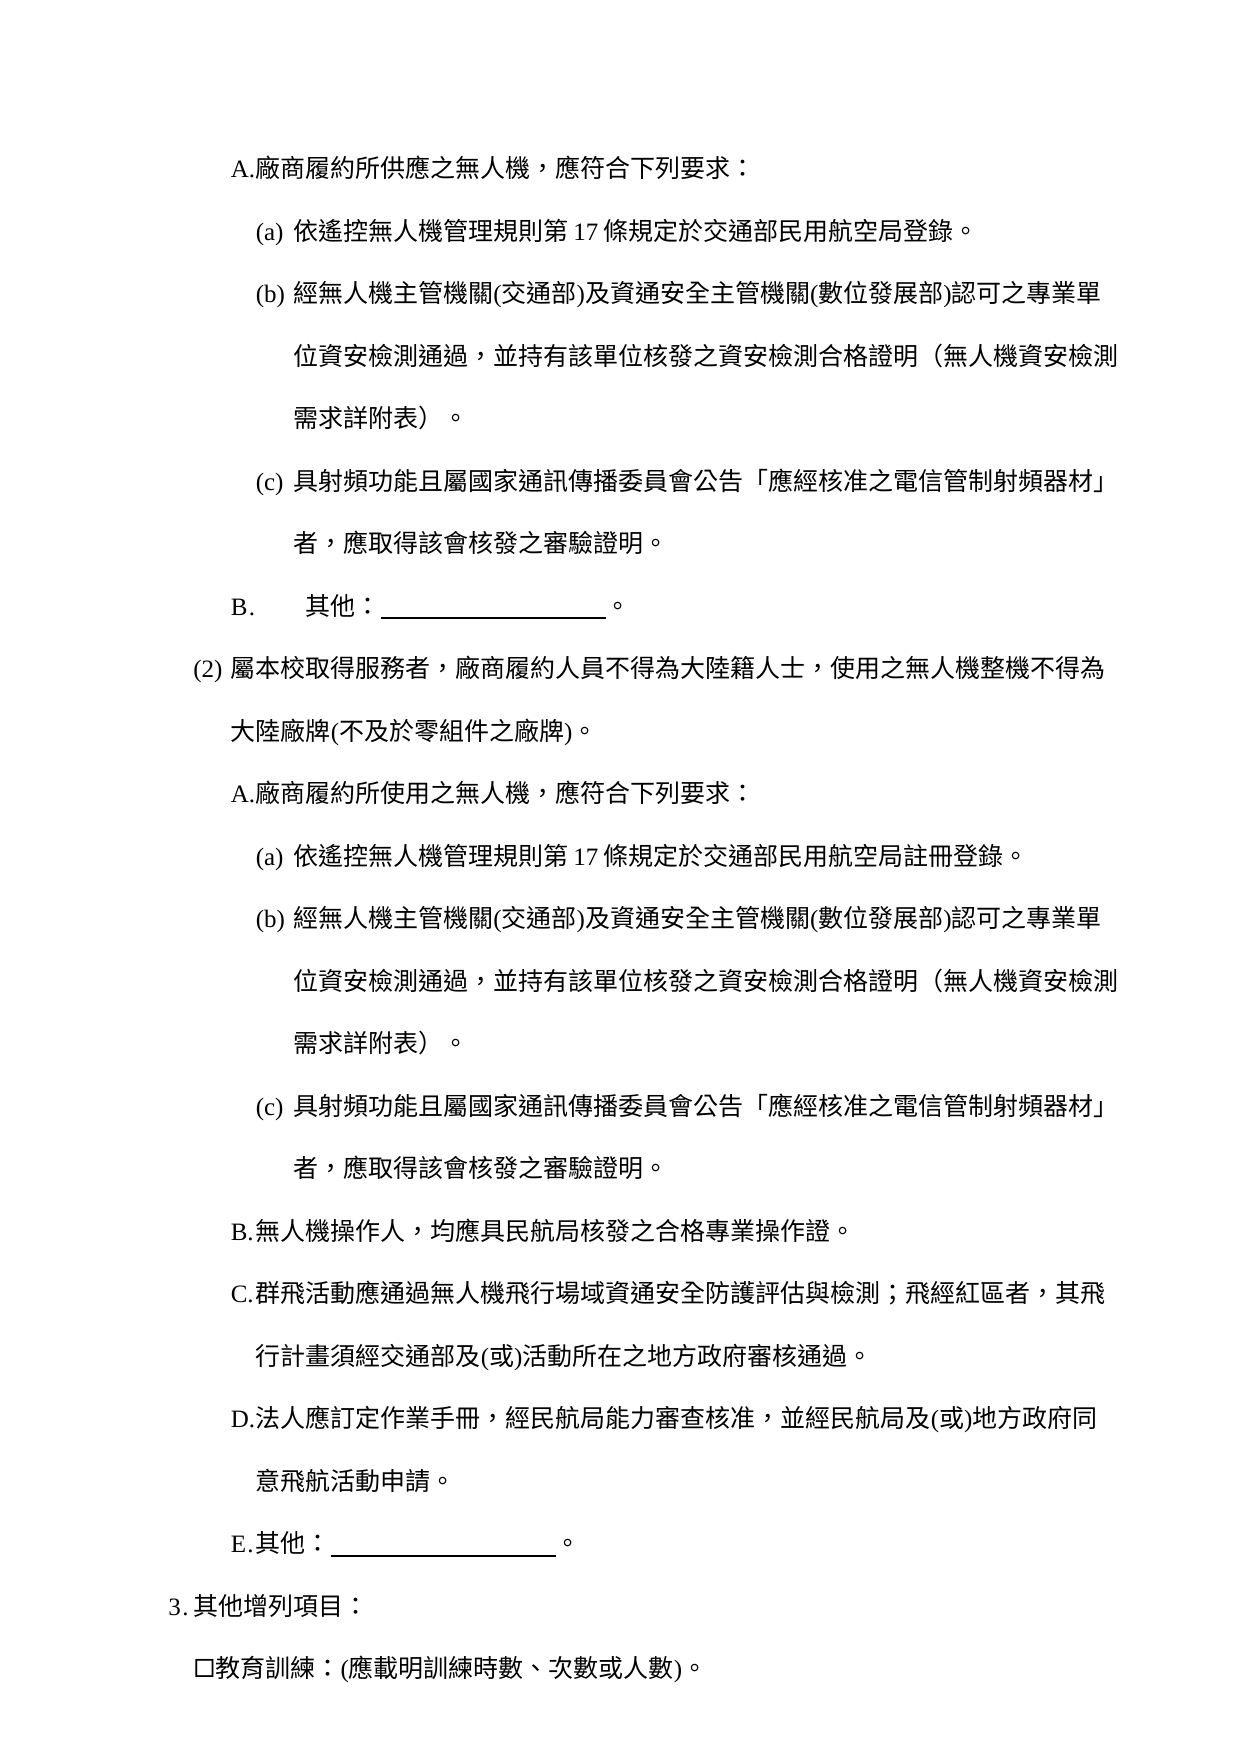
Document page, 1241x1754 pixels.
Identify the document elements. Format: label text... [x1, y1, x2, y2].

list 廠商履約所供應之無人機，應符合下列要求： [231, 125, 1122, 188]
list 法人應訂定作業手冊，經民航局能力審查核准，並經民航局及(或)地方政府同意飛航活動申請。 [231, 1375, 1122, 1500]
list 依遙控無人機管理規則第17條規定於交通部民用航空局註冊登錄。 [256, 813, 1122, 875]
list 其他增列項目： [168, 1563, 1122, 1625]
text 教育訓練：(應載明訓練時數、次數或人數)。 [193, 1625, 1122, 1688]
list 廠商履約所使用之無人機，應符合下列要求： [231, 750, 1122, 813]
list 依遙控無人機管理規則第17條規定於交通部民用航空局登錄。 [256, 188, 1122, 250]
list 具射頻功能且屬國家通訊傳播委員會公告「應經核准之電信管制射頻器材」者，應取得該會核發之審驗證明。 [256, 1063, 1122, 1188]
list 其他： 。 [231, 1500, 1122, 1563]
list 屬本校取得服務者，廠商履約人員不得為大陸籍人士，使用之無人機整機不得為大陸廠牌(不及於零組件之廠牌)。 [193, 625, 1122, 750]
list 其他： 。 [231, 563, 1122, 625]
list 無人機操作人，均應具民航局核發之合格專業操作證。 [231, 1188, 1122, 1250]
list 經無人機主管機關(交通部)及資通安全主管機關(數位發展部)認可之專業單位資安檢測通過，並持有該單位核發之資安檢測合格證明（無人機資安檢測需求詳附表）。 [256, 250, 1122, 438]
list 具射頻功能且屬國家通訊傳播委員會公告「應經核准之電信管制射頻器材」者，應取得該會核發之審驗證明。 [256, 438, 1122, 563]
list 群飛活動應通過無人機飛行場域資通安全防護評估與檢測；飛經紅區者，其飛行計畫須經交通部及(或)活動所在之地方政府審核通過。 [231, 1250, 1122, 1375]
list 經無人機主管機關(交通部)及資通安全主管機關(數位發展部)認可之專業單位資安檢測通過，並持有該單位核發之資安檢測合格證明（無人機資安檢測需求詳附表）。 [256, 875, 1122, 1063]
